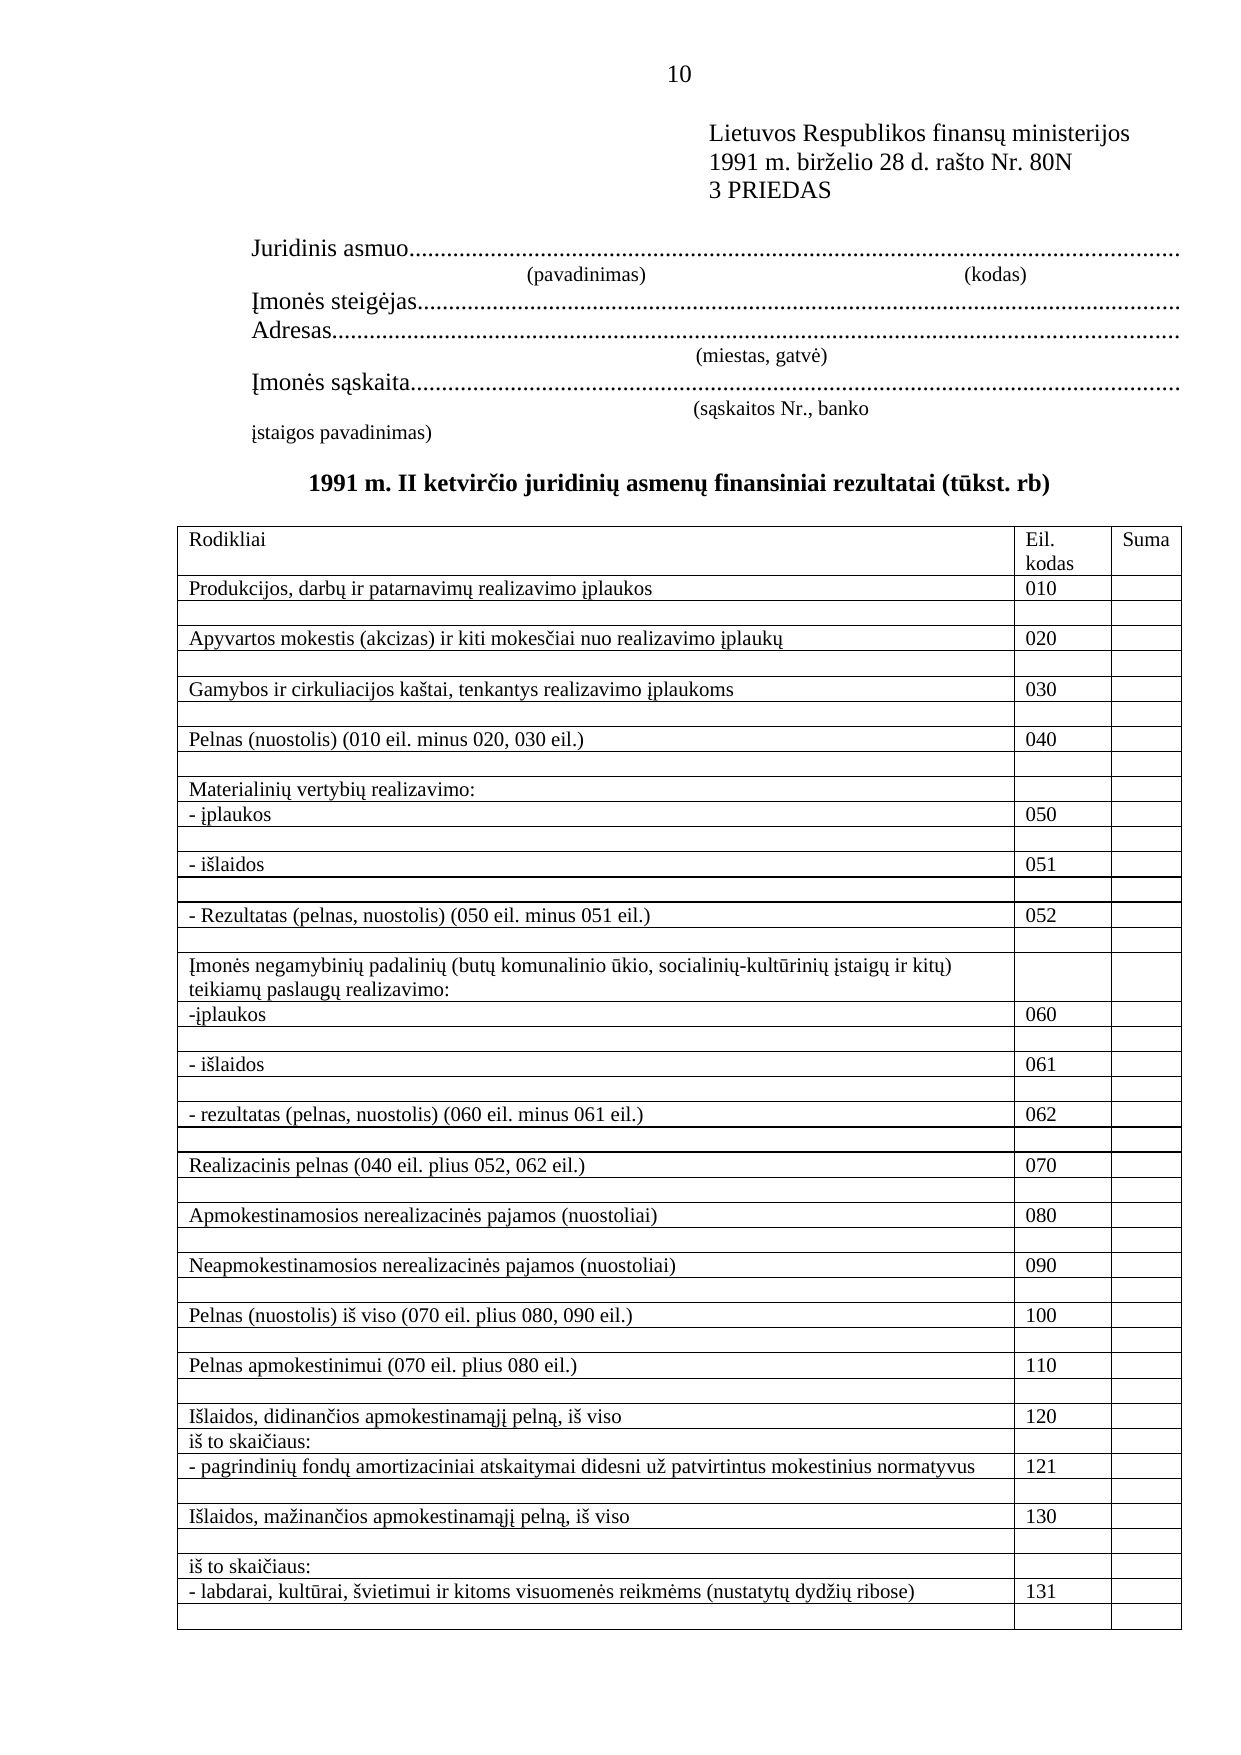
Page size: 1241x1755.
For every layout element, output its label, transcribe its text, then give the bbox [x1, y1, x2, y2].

table_cell [1112, 1529, 1181, 1553]
table_cell [178, 752, 1014, 776]
table_header Suma [1112, 527, 1181, 575]
table_cell 062 [1015, 1102, 1111, 1126]
table_cell 010 [1015, 576, 1111, 600]
text Lietuvos Respublikos finansų ministerijos [709, 118, 1181, 147]
table_cell 052 [1015, 903, 1111, 927]
table_cell 090 [1015, 1253, 1111, 1277]
table_cell [1112, 1153, 1181, 1177]
table_cell Išlaidos, didinančios apmokestinamąjį pelną, iš viso [178, 1404, 1014, 1428]
table_cell Įmonės negamybinių padalinių (butų komunalinio ūkio, socialinių-kultūrinių įstaigų ir kitų) teikiamų paslaugų realizavimo: [178, 953, 1014, 1001]
table_cell [1112, 1178, 1181, 1202]
table_cell [1112, 852, 1181, 876]
text (sąskaitos Nr., banko [177, 396, 1181, 420]
table_cell - išlaidos [178, 1052, 1014, 1076]
table_cell [178, 1278, 1014, 1302]
table_cell [1112, 1128, 1181, 1151]
text Įmonės sąskaita [177, 367, 1181, 396]
table_cell - labdarai, kultūrai, švietimui ir kitoms visuomenės reikmėms (nustatytų dydžių ribose) [178, 1579, 1014, 1603]
table_cell [1015, 1379, 1111, 1402]
text Juridinis asmuo [177, 233, 1181, 262]
table_cell Gamybos ir cirkuliacijos kaštai, tenkantys realizavimo įplaukoms [178, 677, 1014, 701]
table_cell [1112, 1328, 1181, 1352]
table_cell - pagrindinių fondų amortizaciniai atskaitymai didesni už patvirtintus mokestinius normatyvus [178, 1454, 1014, 1478]
table_cell [1015, 1128, 1111, 1151]
table_cell [1015, 1278, 1111, 1302]
table_cell [1112, 1579, 1181, 1603]
table_cell [1112, 576, 1181, 600]
table_cell - išlaidos [178, 852, 1014, 876]
table_cell [1112, 1027, 1181, 1051]
table_cell [1015, 1228, 1111, 1252]
table_cell [1112, 1479, 1181, 1503]
table_cell [178, 1027, 1014, 1051]
table_cell [1112, 1429, 1181, 1453]
table_cell [1015, 651, 1111, 676]
text Įmonės steigėjas [177, 286, 1181, 315]
table_cell [1112, 752, 1181, 776]
table_cell [1015, 1077, 1111, 1101]
table_cell [1112, 1554, 1181, 1578]
table_cell [1112, 727, 1181, 751]
table_cell [178, 827, 1014, 851]
table_cell 050 [1015, 802, 1111, 826]
table_cell [1112, 1102, 1181, 1126]
table_cell [1112, 1002, 1181, 1026]
text Adresas [177, 315, 1181, 343]
table_cell [1112, 1303, 1181, 1327]
table_cell [1112, 1203, 1181, 1227]
table_cell - Rezultatas (pelnas, nuostolis) (050 eil. minus 051 eil.) [178, 903, 1014, 927]
table_cell [1112, 1504, 1181, 1528]
table_header Eil. kodas [1015, 527, 1111, 575]
table_cell Pelnas (nuostolis) (010 eil. minus 020, 030 eil.) [178, 727, 1014, 751]
table_cell 131 [1015, 1579, 1111, 1603]
table_cell [178, 601, 1014, 625]
table_cell 020 [1015, 626, 1111, 650]
table_cell [1015, 1027, 1111, 1051]
text 1991 m. birželio 28 d. rašto Nr. 80N [177, 147, 1181, 176]
table_cell [1112, 1278, 1181, 1302]
table_cell [1112, 777, 1181, 801]
table_cell [1015, 601, 1111, 625]
table_cell Išlaidos, mažinančios apmokestinamąjį pelną, iš viso [178, 1504, 1014, 1528]
table_cell [1112, 702, 1181, 726]
table_cell 120 [1015, 1404, 1111, 1428]
table_cell [1015, 1529, 1111, 1553]
table_cell [178, 1479, 1014, 1503]
table_cell [1112, 626, 1181, 650]
table_cell [1015, 1178, 1111, 1202]
table_cell Apyvartos mokestis (akcizas) ir kiti mokesčiai nuo realizavimo įplaukų [178, 626, 1014, 650]
table_cell 130 [1015, 1504, 1111, 1528]
table_cell Pelnas (nuostolis) iš viso (070 eil. plius 080, 090 eil.) [178, 1303, 1014, 1327]
text įstaigos pavadinimas) [177, 420, 1181, 444]
table_cell Produkcijos, darbų ir patarnavimų realizavimo įplaukos [178, 576, 1014, 600]
table_cell 080 [1015, 1203, 1111, 1227]
table_cell Realizacinis pelnas (040 eil. plius 052, 062 eil.) [178, 1153, 1014, 1177]
table_cell [1112, 953, 1181, 1001]
table_cell [1112, 827, 1181, 851]
table_cell [1015, 1429, 1111, 1453]
table_cell -įplaukos [178, 1002, 1014, 1026]
table_cell [178, 1178, 1014, 1202]
table_cell [1112, 802, 1181, 826]
table_cell 040 [1015, 727, 1111, 751]
table_cell [178, 1529, 1014, 1553]
table_cell [1015, 1604, 1111, 1628]
table_cell [1015, 777, 1111, 801]
table_cell [1112, 903, 1181, 927]
table_cell [178, 1379, 1014, 1402]
table_cell [1112, 1052, 1181, 1076]
table_cell [1112, 1228, 1181, 1252]
text (miestas, gatvė) [177, 343, 1181, 367]
table_cell [178, 1228, 1014, 1252]
table_cell [178, 1604, 1014, 1628]
text 1991 m. II ketvirčio juridinių asmenų finansiniai rezultatai (tūkst. rb) [177, 468, 1181, 497]
table_cell [1112, 601, 1181, 625]
table_cell 070 [1015, 1153, 1111, 1177]
table_cell 110 [1015, 1353, 1111, 1377]
table_cell [1015, 827, 1111, 851]
table_cell [178, 1077, 1014, 1101]
table_cell Pelnas apmokestinimui (070 eil. plius 080 eil.) [178, 1353, 1014, 1377]
table_cell iš to skaičiaus: [178, 1429, 1014, 1453]
table_cell [1112, 1077, 1181, 1101]
table_cell [1112, 1454, 1181, 1478]
table_cell [1112, 878, 1181, 901]
table_header Rodikliai [178, 527, 1014, 575]
table_cell [178, 928, 1014, 952]
table_cell [1015, 878, 1111, 901]
table_cell [1015, 928, 1111, 952]
table_cell 100 [1015, 1303, 1111, 1327]
table_cell [1112, 928, 1181, 952]
table_cell [178, 702, 1014, 726]
table_cell Materialinių vertybių realizavimo: [178, 777, 1014, 801]
table_cell [1112, 1404, 1181, 1428]
table_cell [1112, 651, 1181, 676]
table_cell [178, 878, 1014, 901]
table_cell [178, 651, 1014, 676]
table_cell Neapmokestinamosios nerealizacinės pajamos (nuostoliai) [178, 1253, 1014, 1277]
table_cell [1112, 1379, 1181, 1402]
table_cell [1015, 702, 1111, 726]
table_cell - įplaukos [178, 802, 1014, 826]
text 3 PRIEDAS [177, 176, 1181, 204]
table_cell 051 [1015, 852, 1111, 876]
table_cell [1015, 1554, 1111, 1578]
table_cell iš to skaičiaus: [178, 1554, 1014, 1578]
table_cell Apmokestinamosios nerealizacinės pajamos (nuostoliai) [178, 1203, 1014, 1227]
table_cell [1015, 1479, 1111, 1503]
table_cell 061 [1015, 1052, 1111, 1076]
table_cell 121 [1015, 1454, 1111, 1478]
table_cell [1015, 953, 1111, 1001]
table_cell [1112, 1253, 1181, 1277]
table_cell [1112, 1604, 1181, 1628]
table_cell [178, 1128, 1014, 1151]
table_cell [1015, 1328, 1111, 1352]
table_cell [178, 1328, 1014, 1352]
text (pavadinimas) (kodas) [177, 262, 1181, 286]
table_cell [1112, 677, 1181, 701]
table_cell [1112, 1353, 1181, 1377]
table_cell 060 [1015, 1002, 1111, 1026]
table_cell 030 [1015, 677, 1111, 701]
table_cell - rezultatas (pelnas, nuostolis) (060 eil. minus 061 eil.) [178, 1102, 1014, 1126]
table_cell [1015, 752, 1111, 776]
